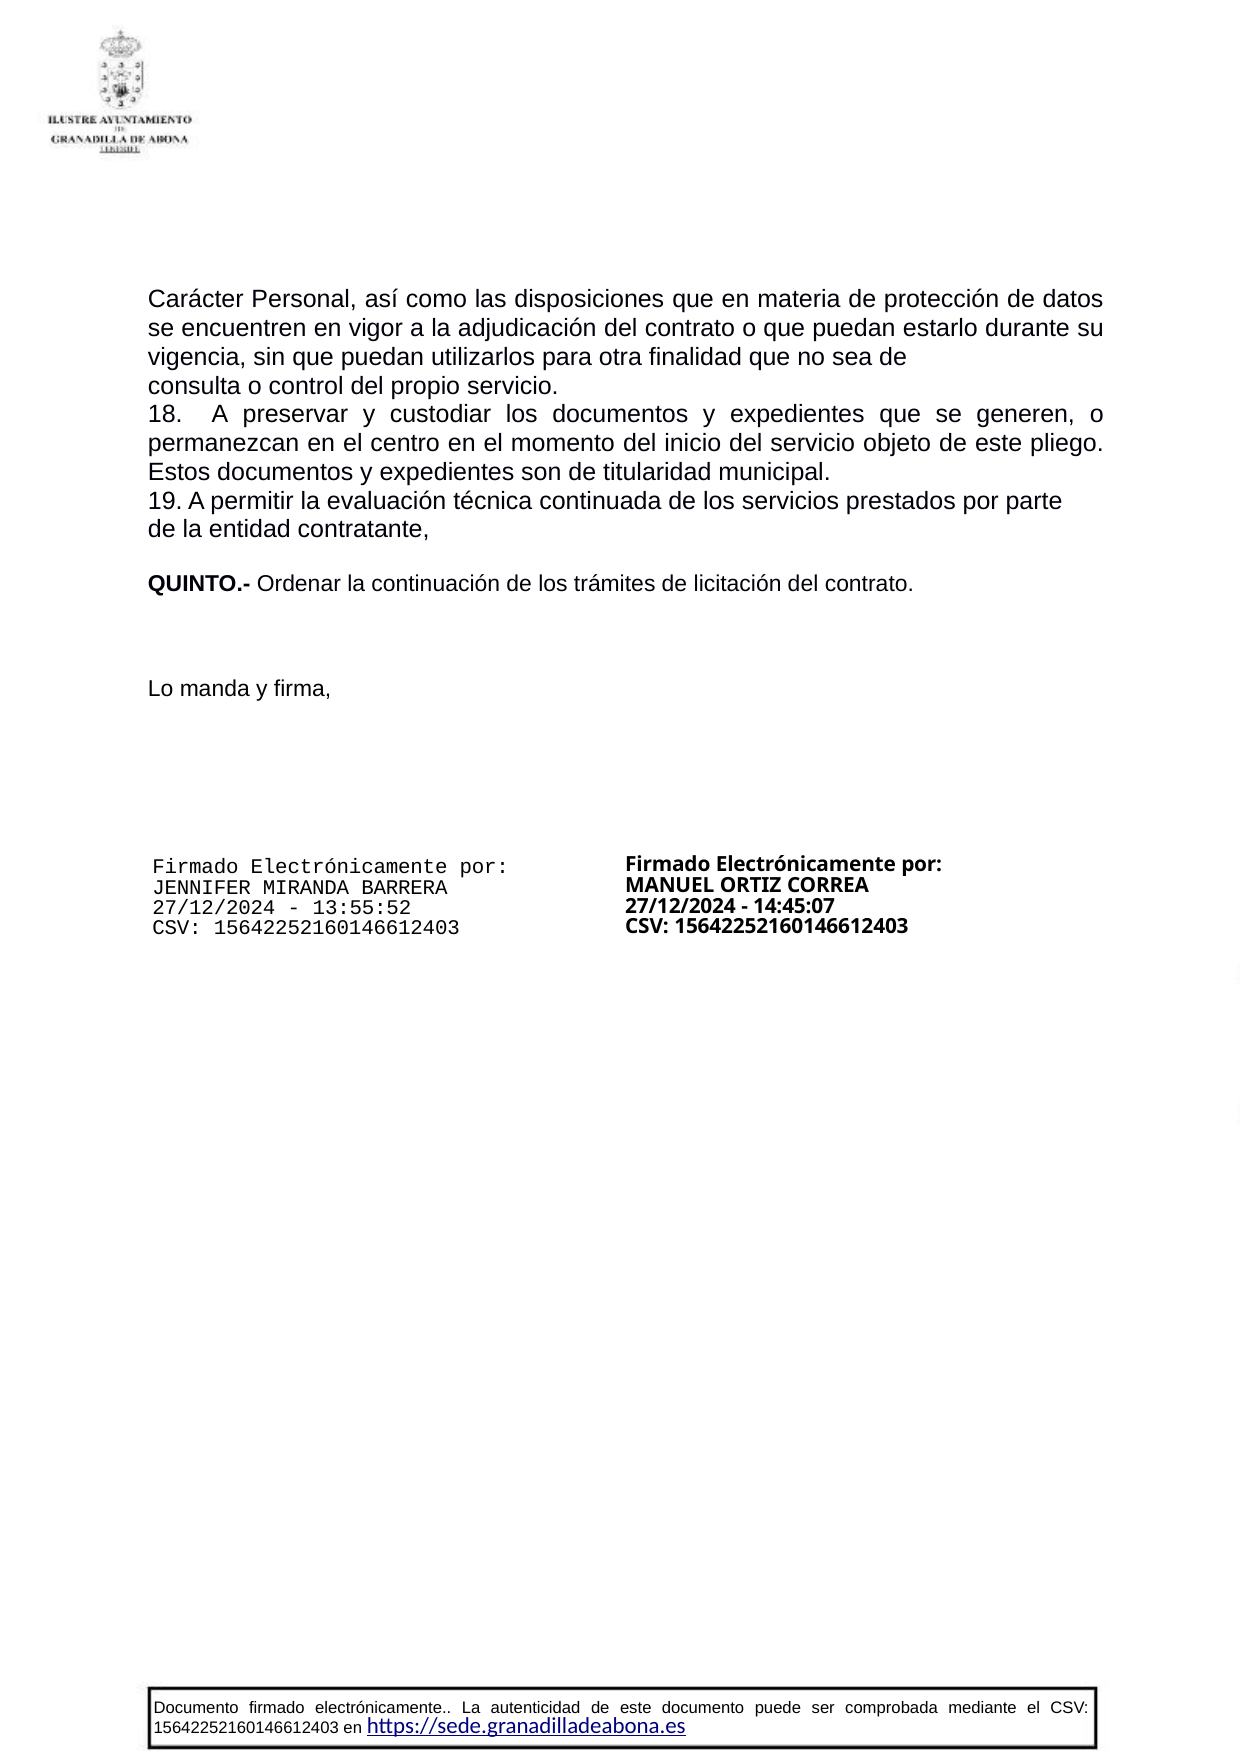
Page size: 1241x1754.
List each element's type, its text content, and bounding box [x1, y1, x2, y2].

text Firmado Electrónicamente por: [152, 855, 534, 878]
text 27/12/2024 - 14:45:07 [625, 897, 953, 917]
text vigencia, sin que puedan utilizarlos para otra finalidad que no sea de [148, 343, 1128, 371]
text permanezcan en el centro en el momento del inicio del servicio objeto de este pliego. [148, 429, 1128, 457]
text consulta o control del propio servicio. [148, 372, 1128, 400]
text MANUEL ORTIZ CORREA [625, 876, 953, 897]
text Carácter Personal, así como las disposiciones que en materia de protección de datos [148, 286, 1128, 313]
text 2 [152, 896, 164, 916]
text Firmado Electrónicamente por: [625, 853, 953, 876]
text 15642252160146612403 en https://sede.granadilladeabona.es [153, 1718, 1113, 1737]
text Lo manda y firma, [148, 676, 356, 702]
text JENNIFER MIRANDA BARRERA [152, 878, 534, 898]
text Documento firmado electrónicamente.. La autenticidad de este documento puede ser comprobada mediante el CSV: [153, 1699, 1113, 1718]
text QUINTO.- Ordenar la continuación de los trámites de licitación del contrato. [148, 571, 939, 596]
text CSV: 15642252160146612403 [152, 916, 484, 939]
text 18. A preservar y custodiar los documentos y expedientes que se generen, o [148, 401, 1128, 428]
text CSV: 15642252160146612403 [625, 915, 933, 938]
text se encuentren en vigor a la adjudicación del contrato o que puedan estarlo durante su [148, 314, 1128, 342]
text Estos documentos y expedientes son de titularidad municipal. [148, 458, 1128, 486]
text 19. A permitir la evaluación técnica continuada de los servicios prestados por parte [148, 487, 1091, 515]
text 7/12/2024 - 13:55:52 [164, 896, 435, 916]
text de la entidad contratante, [148, 516, 455, 543]
